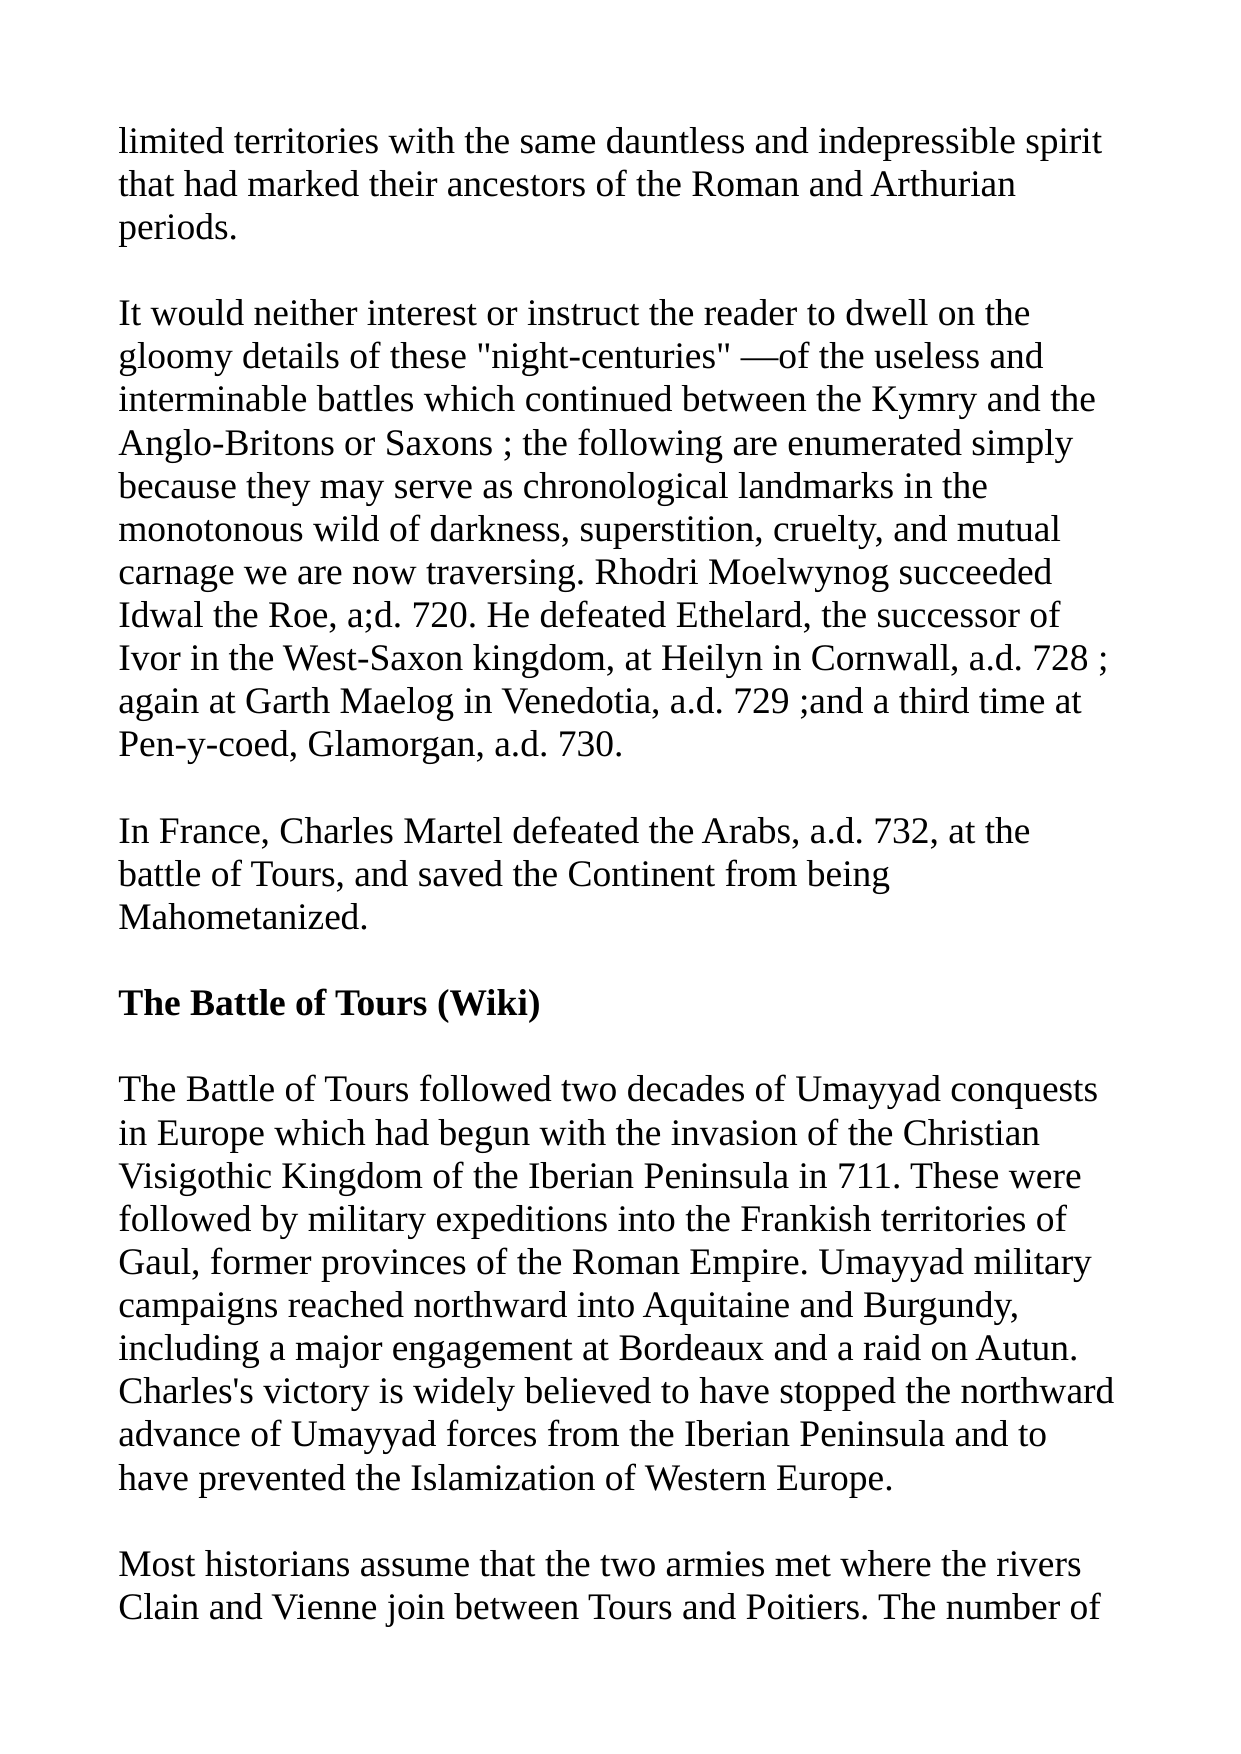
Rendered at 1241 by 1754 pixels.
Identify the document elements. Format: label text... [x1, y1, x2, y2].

text The Battle of Tours followed two decades of Umayyad conquests in Europe which had begun with the invasion of the Christian Visigothic Kingdom of the Iberian Peninsula in 711. These were followed by military expeditions into the Frankish territories of Gaul, former provinces of the Roman Empire. Umayyad military campaigns reached northward into Aquitaine and Burgundy, including a major engagement at Bordeaux and a raid on Autun. Charles's victory is widely believed to have stopped the northward advance of Umayyad forces from the Iberian Peninsula and to have prevented the Islamization of Western Europe. [118, 1067, 1122, 1498]
text Most historians assume that the two armies met where the rivers Clain and Vienne join between Tours and Poitiers. The number of [118, 1541, 1122, 1627]
text In France, Charles Martel defeated the Arabs, a.d. 732, at the battle of Tours, and saved the Continent from being Mahometanized. [118, 808, 1122, 937]
text limited territories with the same dauntless and indepressible spirit that had marked their ancestors of the Roman and Arthurian periods. [118, 118, 1122, 247]
text The Battle of Tours (Wiki) [118, 981, 1122, 1024]
text It would neither interest or instruct the reader to dwell on the gloomy details of these "night-centuries" —of the useless and interminable battles which continued between the Kymry and the Anglo-Britons or Saxons ; the following are enumerated simply because they may serve as chronological landmarks in the monotonous wild of darkness, superstition, cruelty, and mutual carnage we are now traversing. Rhodri Moelwynog succeeded Idwal the Roe, a;d. 720. He defeated Ethelard, the successor of Ivor in the West-Saxon kingdom, at Heilyn in Cornwall, a.d. 728 ; again at Garth Maelog in Venedotia, a.d. 729 ;and a third time at Pen-y-coed, Glamorgan, a.d. 730. [118, 291, 1122, 765]
